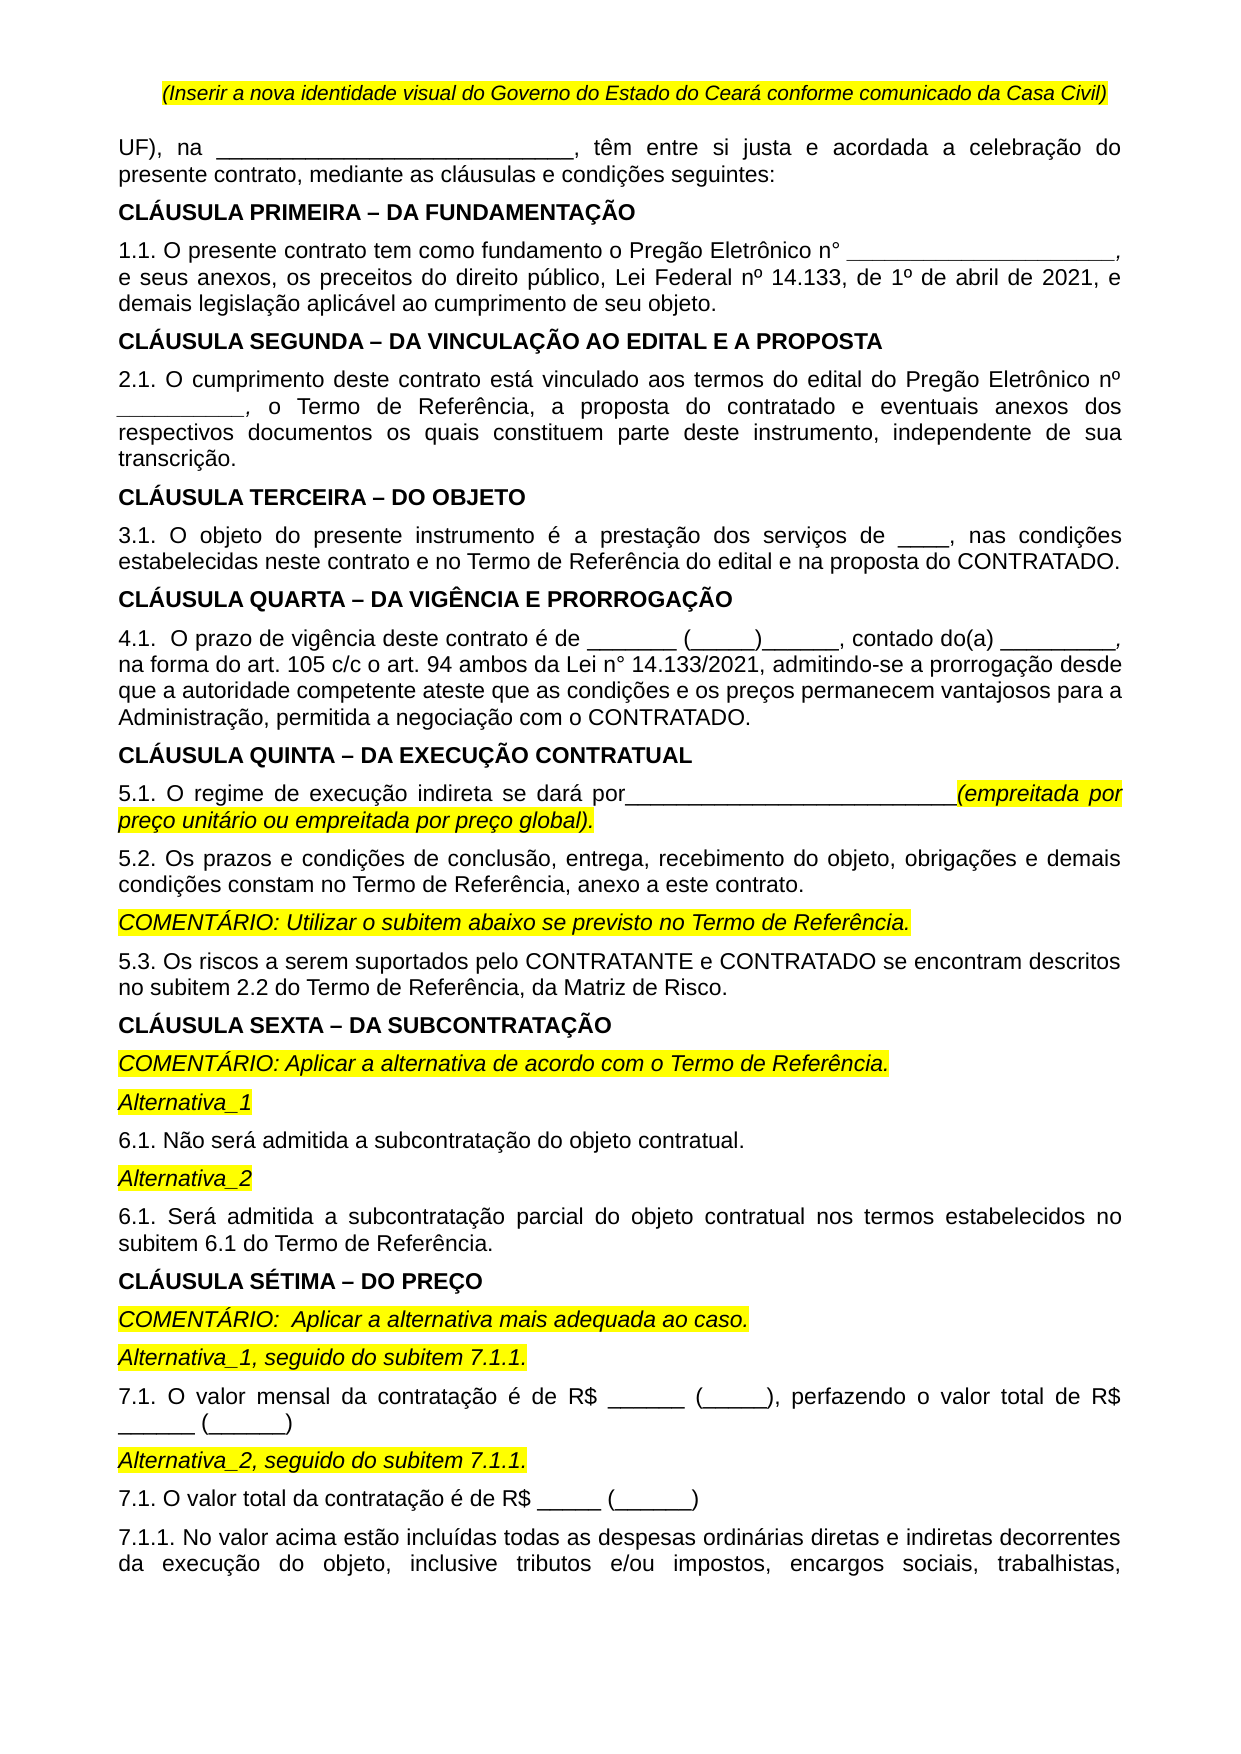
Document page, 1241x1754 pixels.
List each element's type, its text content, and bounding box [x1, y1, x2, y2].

text Alternativa_2, seguido do subitem 7.1.1. [118, 1447, 1122, 1473]
text COMENTÁRIO: Utilizar o subitem abaixo se previsto no Termo de Referência. [118, 909, 1122, 936]
text CLÁUSULA SEXTA – DA SUBCONTRATAÇÃO [118, 1012, 1122, 1038]
text 7.1.1. No valor acima estão incluídas todas as despesas ordinárias diretas e indiretas decorrentes da execução do objeto, inclusive tributos e/ou impostos, encargos sociais, trabalhistas, [118, 1524, 1122, 1576]
text Alternativa_1 [118, 1089, 1122, 1115]
text 3.1. O objeto do presente instrumento é a prestação dos serviços de ____, nas condições estabelecidas neste contrato e no Termo de Referência do edital e na proposta do CONTRATADO. [118, 522, 1122, 574]
text COMENTÁRIO: Aplicar a alternativa mais adequada ao caso. [118, 1306, 1122, 1332]
text CLÁUSULA SÉTIMA – DO PREÇO [118, 1268, 1122, 1294]
text Alternativa_1, seguido do subitem 7.1.1. [118, 1344, 1122, 1371]
text - UF), na ____________________________, têm entre si justa e acordada a celebração do presente contrato, mediante as cláusulas e condições seguintes: [118, 134, 1122, 187]
text CLÁUSULA QUARTA – DA VIGÊNCIA E PRORROGAÇÃO [118, 586, 1122, 613]
text 6.1. Será admitida a subcontratação parcial do objeto contratual nos termos estabelecidos no subitem 6.1 do Termo de Referência. [118, 1203, 1122, 1256]
text 5.1. O regime de execução indireta se dará por__________________________(empreitada por preço unitário ou empreitada por preço global). [118, 780, 1122, 833]
text CLÁUSULA TERCEIRA – DO OBJETO [118, 484, 1122, 510]
text CLÁUSULA QUINTA – DA EXECUÇÃO CONTRATUAL [118, 742, 1122, 768]
text COMENTÁRIO: Aplicar a alternativa de acordo com o Termo de Referência. [118, 1050, 1122, 1077]
text 2.1. O cumprimento deste contrato está vinculado aos termos do edital do Pregão Eletrônico nº __________, o Termo de Referência, a proposta do contratado e eventuais anexos dos respectivos documentos os quais constituem parte deste instrumento, independente de sua transcrição. [118, 366, 1122, 472]
text 4.1. O prazo de vigência deste contrato é de _______ (_____)______, contado do(a) _________, na forma do art. 105 c/c o art. 94 ambos da Lei n° 14.133/2021, admitindo-se a prorrogação desde que a autoridade competente ateste que as condições e os preços permanecem vantajosos para a Administração, permitida a negociação com o CONTRATADO. [118, 625, 1122, 730]
text Alternativa_2 [118, 1165, 1122, 1191]
text CLÁUSULA SEGUNDA – DA VINCULAÇÃO AO EDITAL E A PROPOSTA [118, 328, 1122, 354]
text 1.1. O presente contrato tem como fundamento o Pregão Eletrônico n° _____________________, e seus anexos, os preceitos do direito público, Lei Federal nº 14.133, de 1º de abril de 2021, e demais legislação aplicável ao cumprimento de seu objeto. [118, 237, 1122, 316]
text CLÁUSULA PRIMEIRA – DA FUNDAMENTAÇÃO [118, 199, 1122, 225]
text 7.1. O valor mensal da contratação é de R$ ______ (_____), perfazendo o valor total de R$ ______ (______) [118, 1383, 1122, 1435]
text 5.2. Os prazos e condições de conclusão, entrega, recebimento do objeto, obrigações e demais condições constam no Termo de Referência, anexo a este contrato. [118, 845, 1122, 897]
text 6.1. Não será admitida a subcontratação do objeto contratual. [118, 1127, 1122, 1153]
text 7.1. O valor total da contratação é de R$ _____ (______) [118, 1485, 1122, 1512]
text 5.3. Os riscos a serem suportados pelo CONTRATANTE e CONTRATADO se encontram descritos no subitem 2.2 do Termo de Referência, da Matriz de Risco. [118, 948, 1122, 1000]
